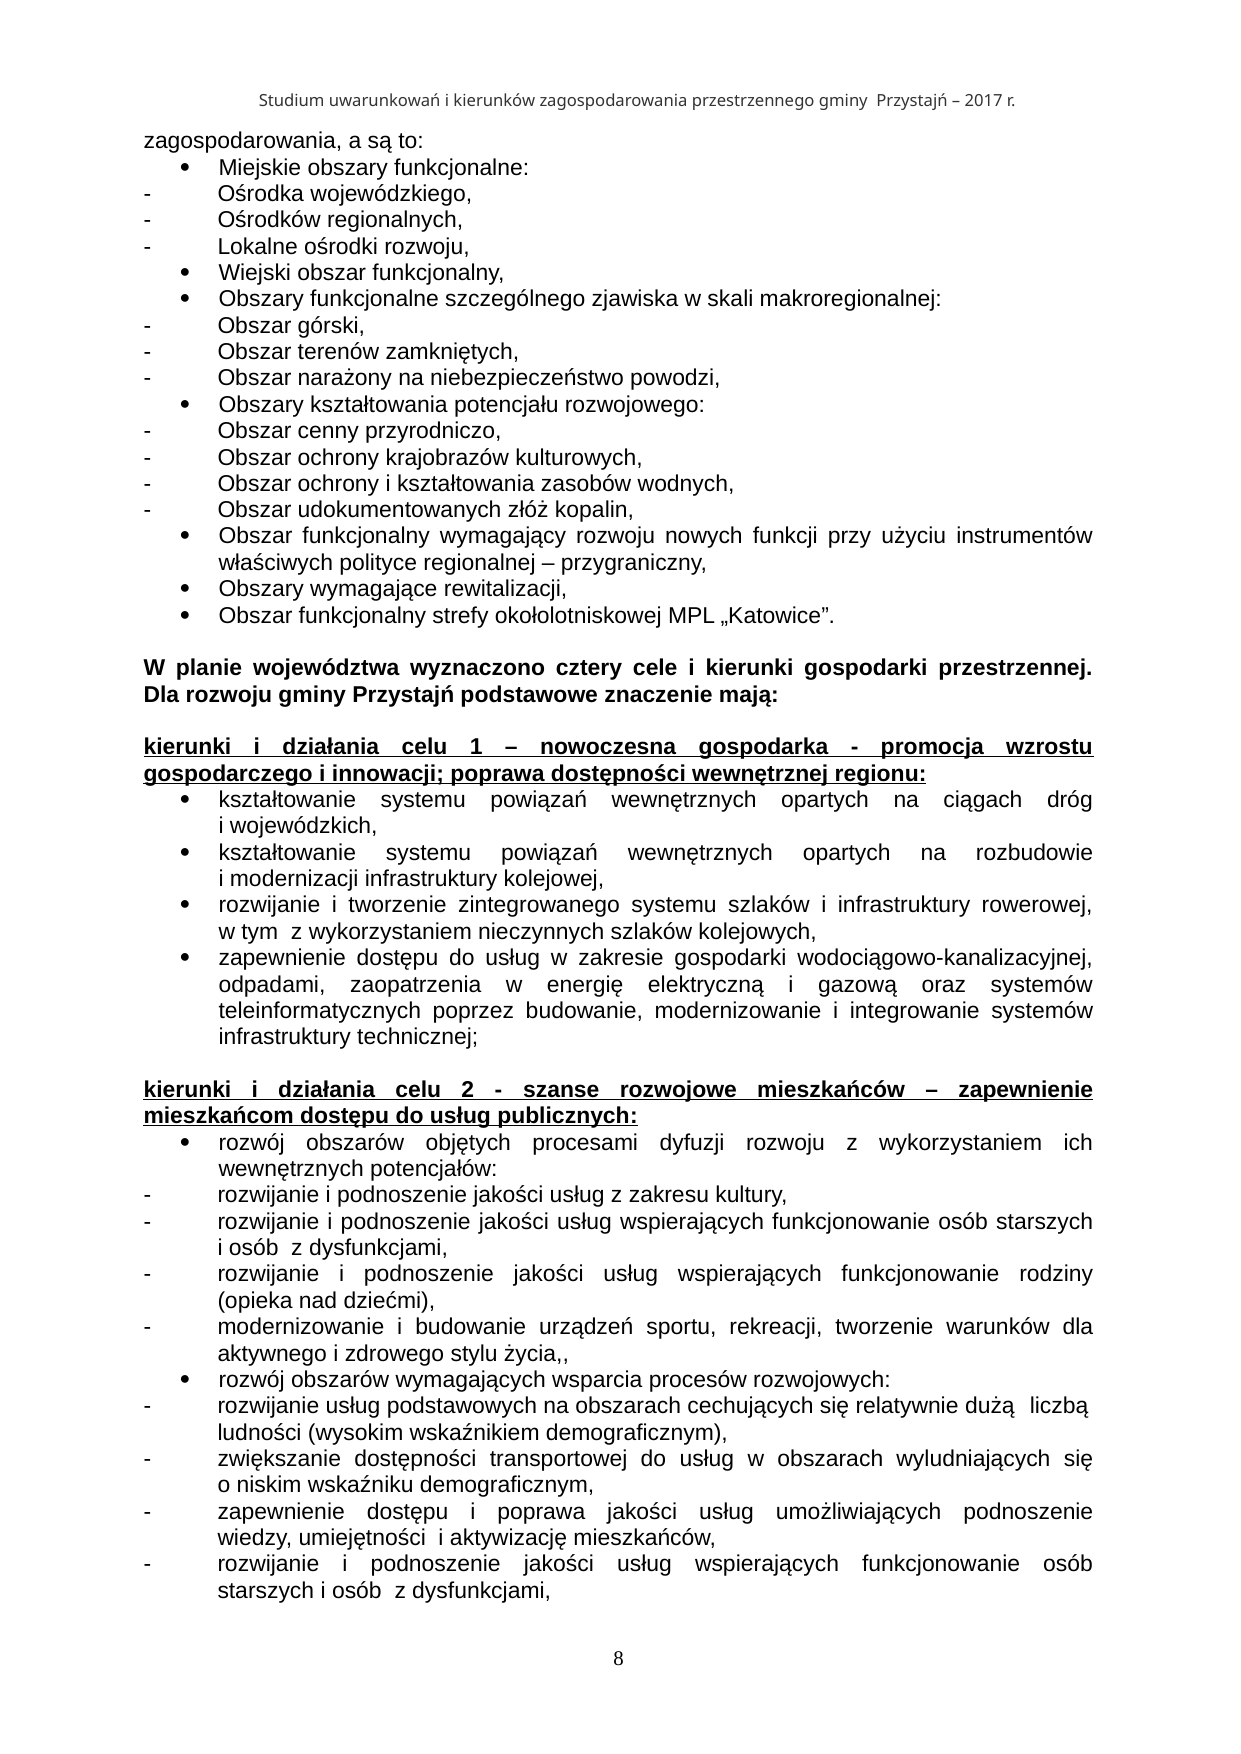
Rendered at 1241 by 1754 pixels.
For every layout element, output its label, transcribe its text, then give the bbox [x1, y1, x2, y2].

list Obszary funkcjonalne szczególnego zjawiska w skali makroregionalnej: [181, 285, 1093, 312]
text - rozwijanie i podnoszenie jakości usług wspierających funkcjonowanie osób starszych i osób z dysfunkcjami, [143, 1550, 1093, 1603]
text - Ośrodków regionalnych, [143, 206, 1093, 233]
text - Lokalne ośrodki rozwoju, [143, 233, 1093, 259]
text zagospodarowania, a są to: [143, 127, 1093, 153]
list Obszar funkcjonalny wymagający rozwoju nowych funkcji przy użyciu instrumentów właściwych polityce regionalnej – przygraniczny, [181, 522, 1093, 575]
text kierunki i działania celu 2 - szanse rozwojowe mieszkańców – zapewnienie [143, 1076, 1093, 1099]
text - rozwijanie usług podstawowych na obszarach cechujących się relatywnie dużą liczbą ludności (wysokim wskaźnikiem demograficznym), [143, 1392, 1093, 1445]
text - zapewnienie dostępu i poprawa jakości usług umożliwiających podnoszenie wiedzy, umiejętności i aktywizację mieszkańców, [143, 1498, 1093, 1550]
text - zwiększanie dostępności transportowej do usług w obszarach wyludniających się o niskim wskaźniku demograficznym, [143, 1445, 1093, 1498]
list kształtowanie systemu powiązań wewnętrznych opartych na rozbudowie i modernizacji infrastruktury kolejowej, [181, 839, 1093, 891]
list Obszar funkcjonalny strefy okołolotniskowej MPL „Katowice”. [181, 602, 1093, 628]
list rozwój obszarów wymagających wsparcia procesów rozwojowych: [181, 1366, 1093, 1392]
list kształtowanie systemu powiązań wewnętrznych opartych na ciągach dróg i wojewódzkich, [181, 786, 1093, 839]
text - Obszar ochrony i kształtowania zasobów wodnych, [143, 470, 1093, 496]
text - rozwijanie i podnoszenie jakości usług wspierających funkcjonowanie rodziny (opieka nad dziećmi), [143, 1260, 1093, 1313]
text - Obszar terenów zamkniętych, [143, 338, 1093, 364]
list zapewnienie dostępu do usług w zakresie gospodarki wodociągowo-kanalizacyjnej, odpadami, zaopatrzenia w energię elektryczną i gazową oraz systemów teleinformatycznych poprzez budowanie, modernizowanie i integrowanie systemów infrastruktury technicznej; [181, 944, 1093, 1049]
list rozwój obszarów objętych procesami dyfuzji rozwoju z wykorzystaniem ich wewnętrznych potencjałów: [181, 1129, 1093, 1181]
list Miejskie obszary funkcjonalne: [181, 153, 1093, 180]
text - Obszar ochrony krajobrazów kulturowych, [143, 443, 1093, 470]
text W planie województwa wyznaczono cztery cele i kierunki gospodarki przestrzennej. Dla rozwoju gminy Przystajń podstawowe znaczenie mają: [143, 654, 1093, 707]
text - Obszar cenny przyrodniczo, [143, 417, 1093, 443]
text - rozwijanie i podnoszenie jakości usług z zakresu kultury, [143, 1181, 1093, 1208]
list Wiejski obszar funkcjonalny, [181, 259, 1093, 285]
text - Obszar górski, [143, 312, 1093, 338]
text - Obszar narażony na niebezpieczeństwo powodzi, [143, 364, 1093, 391]
text mieszkańcom dostępu do usług publicznych: [143, 1100, 1093, 1129]
text - Obszar udokumentowanych złóż kopalin, [143, 496, 1093, 522]
list rozwijanie i tworzenie zintegrowanego systemu szlaków i infrastruktury rowerowej, w tym z wykorzystaniem nieczynnych szlaków kolejowych, [181, 891, 1093, 944]
list Obszary kształtowania potencjału rozwojowego: [181, 391, 1093, 417]
text - Ośrodka wojewódzkiego, [143, 180, 1093, 206]
text kierunki i działania celu 1 – nowoczesna gospodarka - promocja wzrostu [143, 733, 1093, 756]
text gospodarczego i innowacji; poprawa dostępności wewnętrznej regionu: [143, 757, 1093, 786]
text - rozwijanie i podnoszenie jakości usług wspierających funkcjonowanie osób starszych i osób z dysfunkcjami, [143, 1208, 1093, 1260]
text - modernizowanie i budowanie urządzeń sportu, rekreacji, tworzenie warunków dla aktywnego i zdrowego stylu życia,, [143, 1313, 1093, 1366]
list Obszary wymagające rewitalizacji, [181, 575, 1093, 602]
